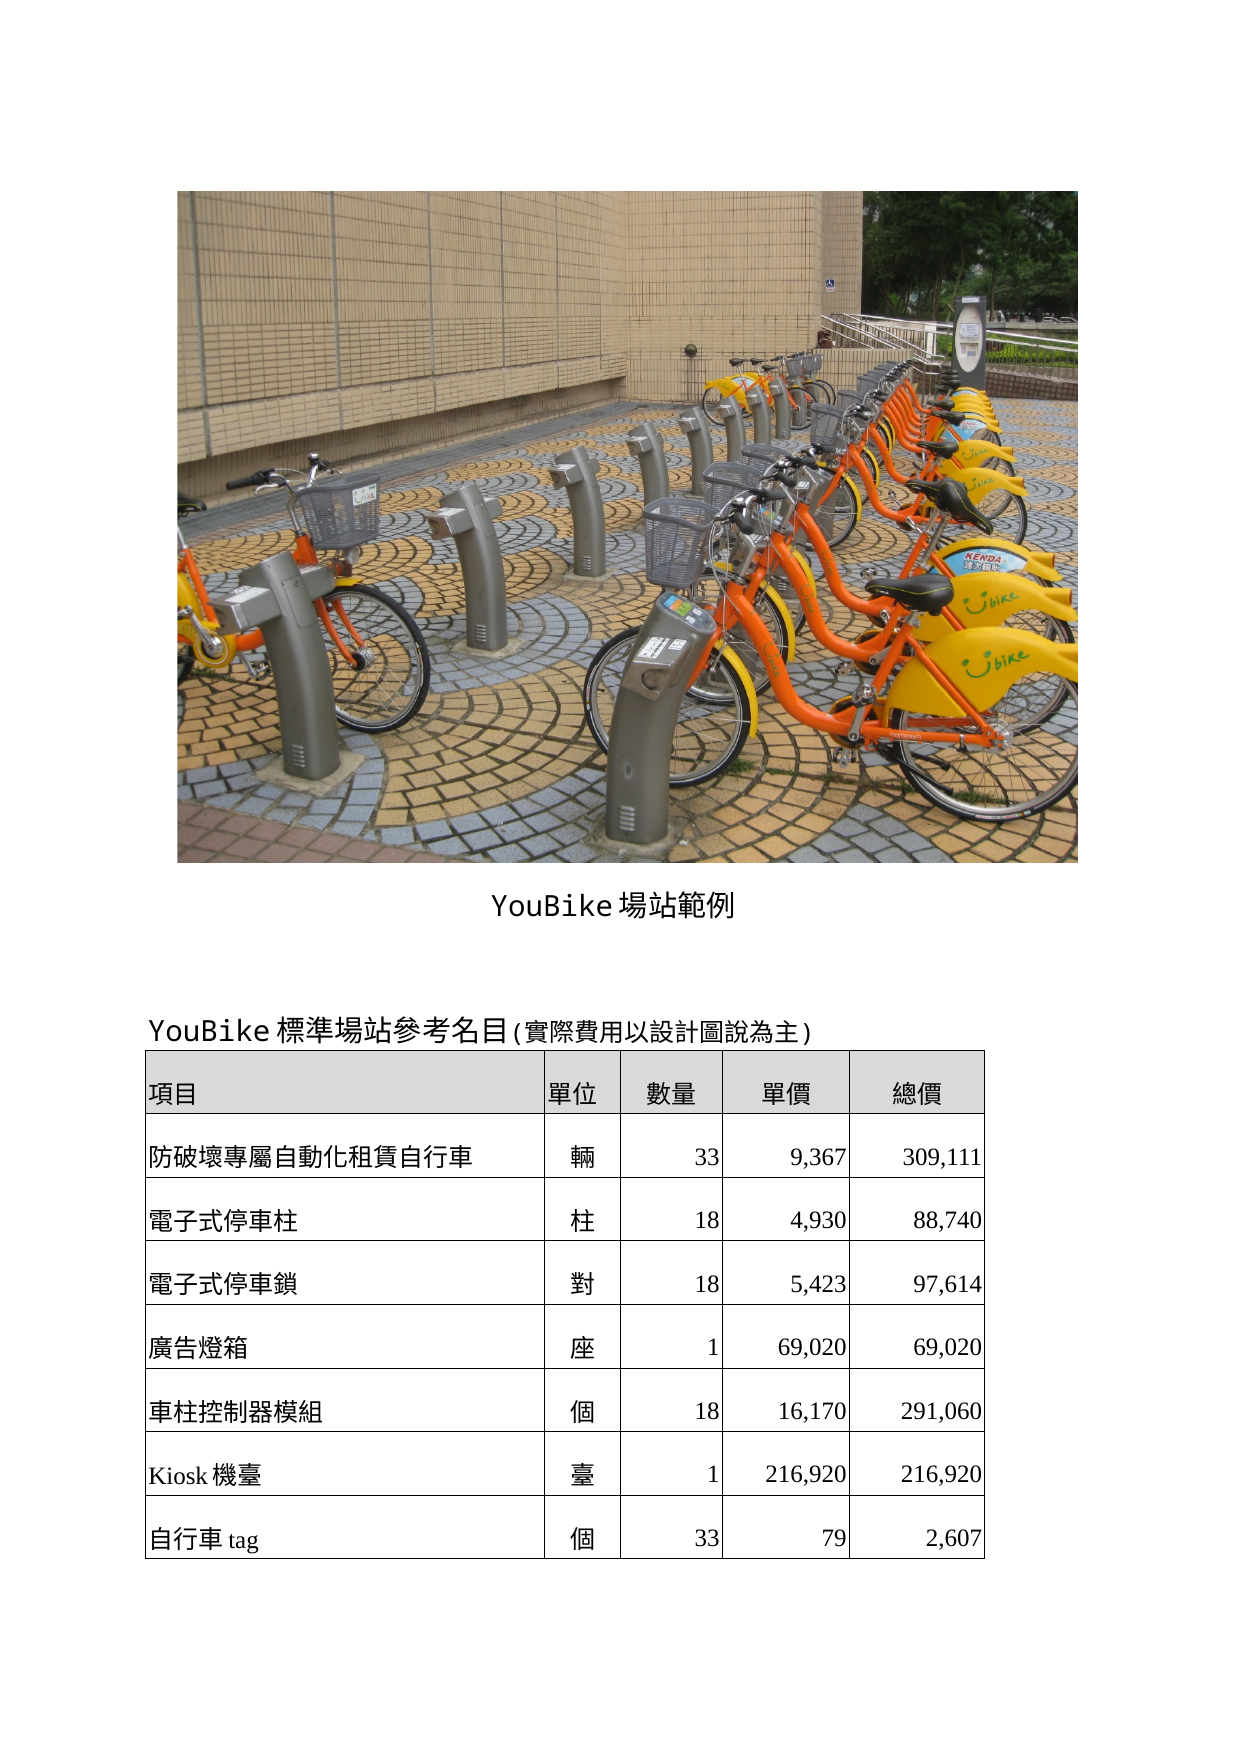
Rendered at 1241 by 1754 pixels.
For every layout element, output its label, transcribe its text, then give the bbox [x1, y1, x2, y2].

table_cell 291,060 [850, 1369, 984, 1431]
table_header 總價 [850, 1051, 984, 1113]
table_cell 79 [723, 1496, 849, 1558]
table_header 單位 [545, 1051, 620, 1113]
text YouBike標準場站參考名目(實際費用以設計圖說為主) [148, 987, 1078, 1050]
table_cell 216,920 [723, 1432, 849, 1494]
table_cell 電子式停車柱 [146, 1178, 544, 1240]
table_cell 柱 [545, 1178, 620, 1240]
table_cell 防破壞專屬自動化租賃自行車 [146, 1114, 544, 1177]
table_header 數量 [621, 1051, 722, 1113]
table_cell 個 [545, 1496, 620, 1558]
table_cell 臺 [545, 1432, 620, 1494]
table_cell 對 [545, 1241, 620, 1304]
table_header 單價 [723, 1051, 849, 1113]
table_cell 69,020 [723, 1305, 849, 1367]
table_cell 座 [545, 1305, 620, 1367]
table_cell 16,170 [723, 1369, 849, 1431]
table_cell 216,920 [850, 1432, 984, 1494]
table_cell 33 [621, 1496, 722, 1558]
table_cell 309,111 [850, 1114, 984, 1177]
table_cell 69,020 [850, 1305, 984, 1367]
table_cell 88,740 [850, 1178, 984, 1240]
table_header 項目 [146, 1051, 544, 1113]
table_cell 廣告燈箱 [146, 1305, 544, 1367]
table_cell 5,423 [723, 1241, 849, 1304]
table_cell Kiosk機臺 [146, 1432, 544, 1494]
table_cell 車柱控制器模組 [146, 1369, 544, 1431]
table_cell 電子式停車鎖 [146, 1241, 544, 1304]
table_cell 18 [621, 1241, 722, 1304]
table_cell 1 [621, 1432, 722, 1494]
table_cell 2,607 [850, 1496, 984, 1558]
table_cell 9,367 [723, 1114, 849, 1177]
table_cell 4,930 [723, 1178, 849, 1240]
table_cell 1 [621, 1305, 722, 1367]
text YouBike場站範例 [148, 862, 1078, 925]
table_cell 18 [621, 1178, 722, 1240]
table_cell 97,614 [850, 1241, 984, 1304]
table_cell 33 [621, 1114, 722, 1177]
table_cell 個 [545, 1369, 620, 1431]
table_cell 18 [621, 1369, 722, 1431]
table_cell 自行車tag [146, 1496, 544, 1558]
table_cell 輛 [545, 1114, 620, 1177]
